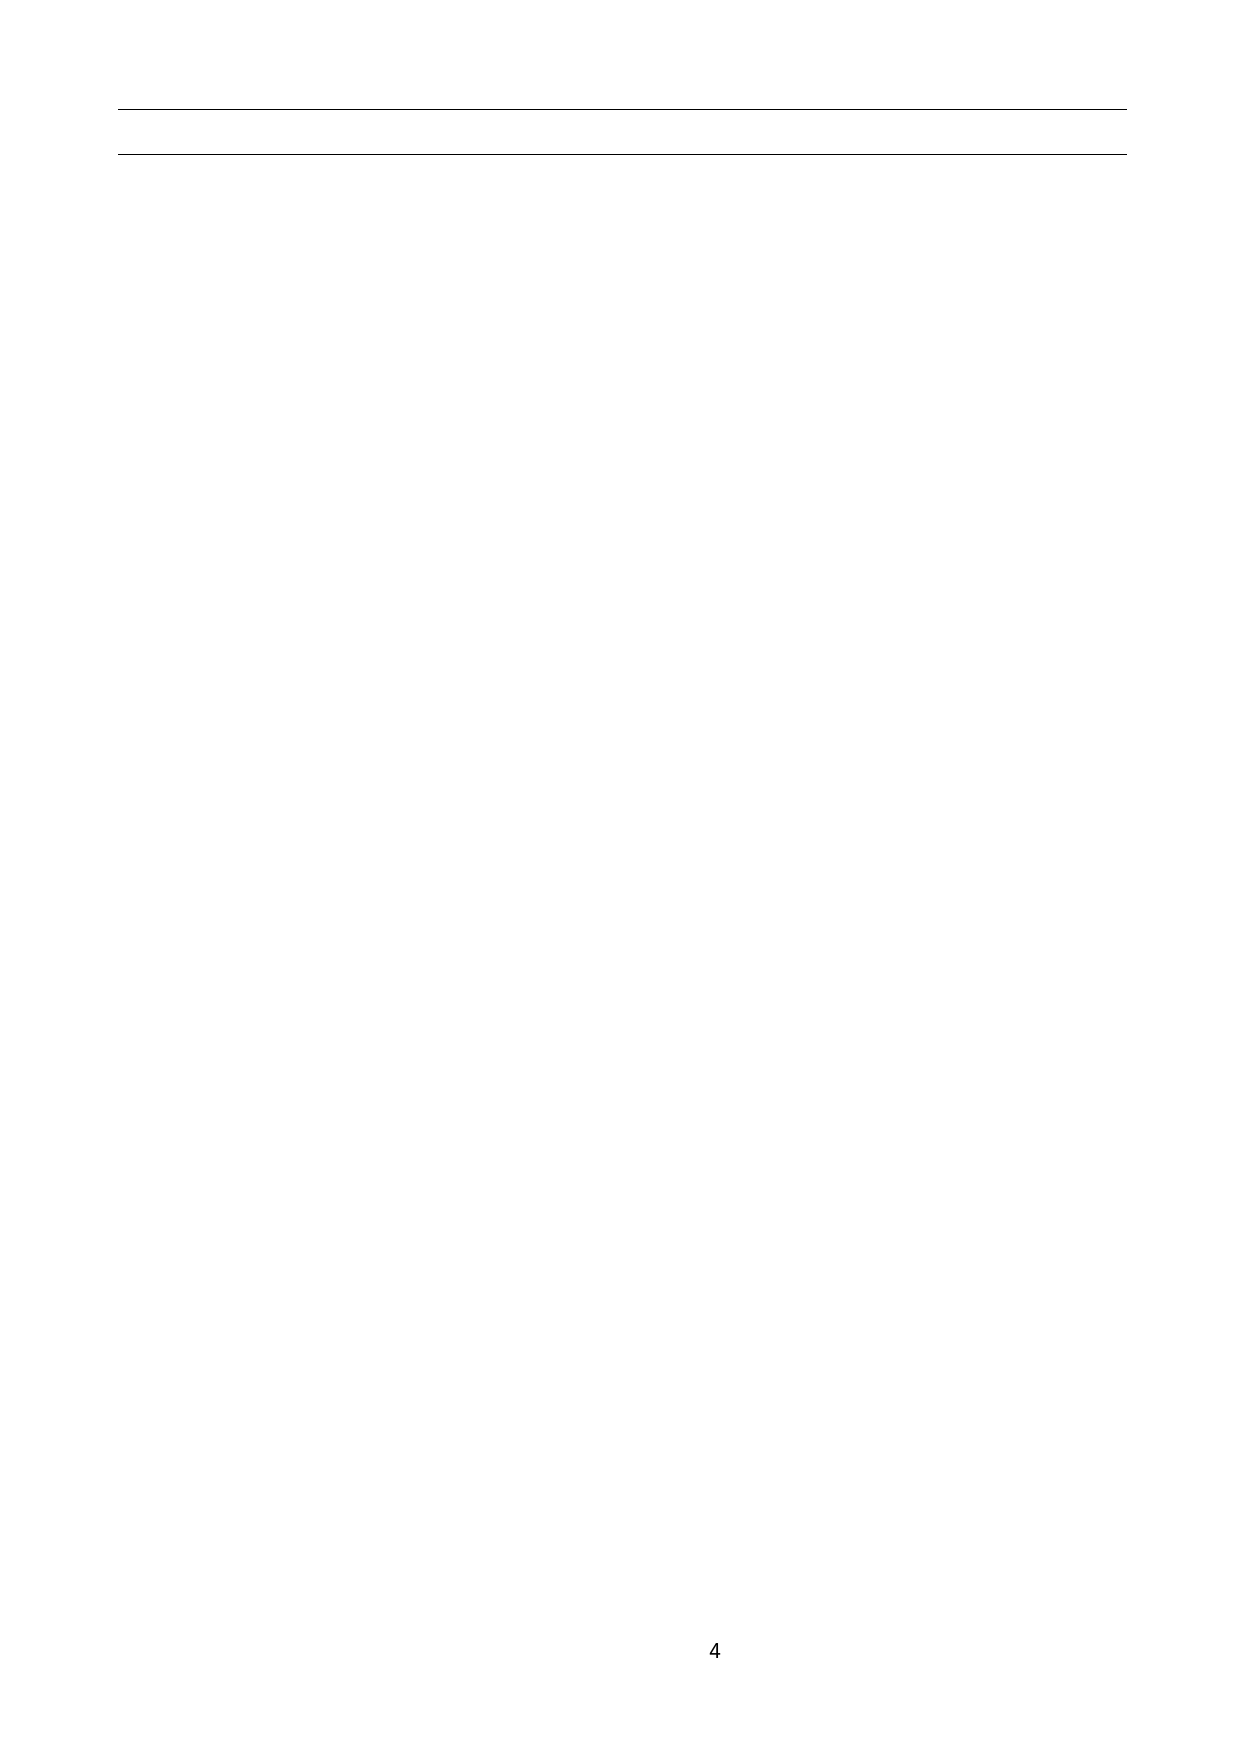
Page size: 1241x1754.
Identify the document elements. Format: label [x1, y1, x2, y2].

table_cell [118, 110, 1127, 154]
